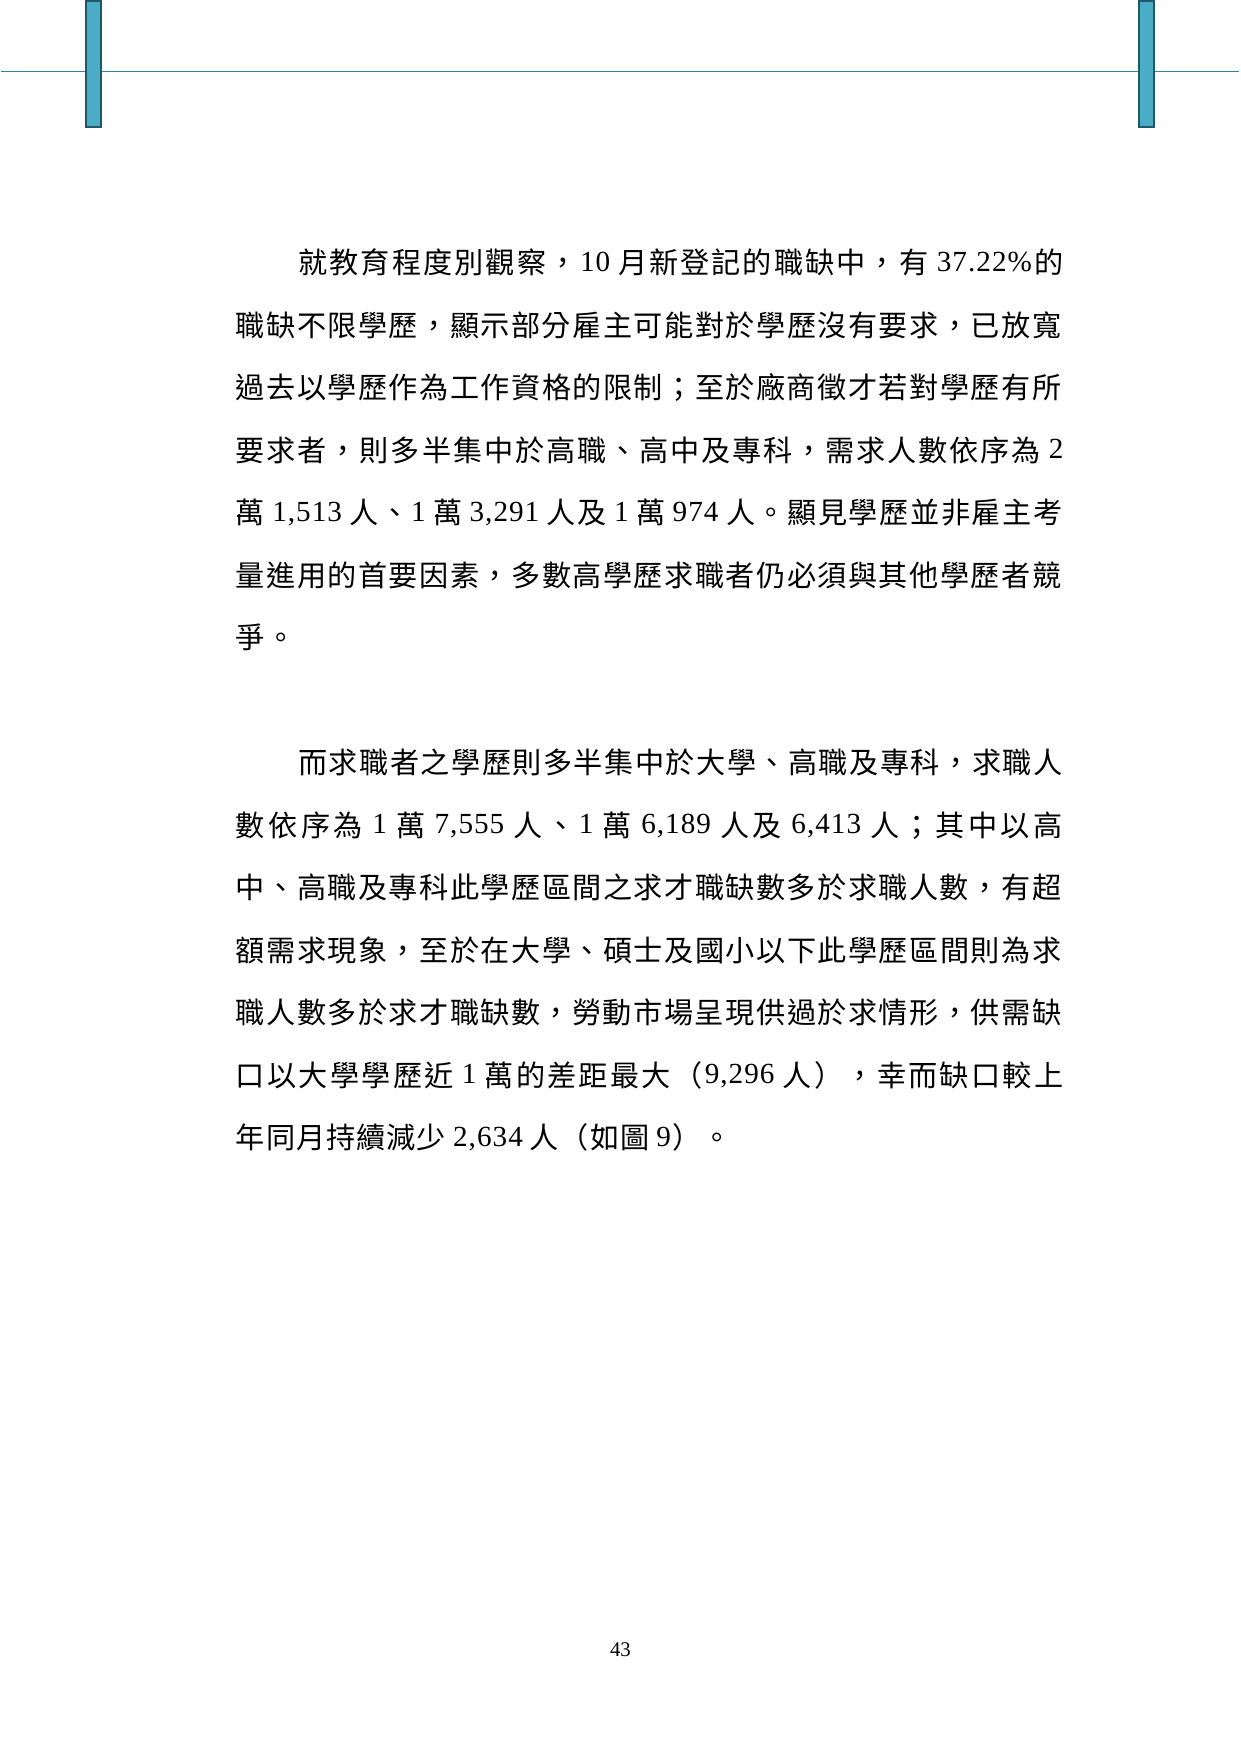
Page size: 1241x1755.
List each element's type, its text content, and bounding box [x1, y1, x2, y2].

text 就教育程度別觀察，10月新登記的職缺中，有37.22%的職缺不限學歷，顯示部分雇主可能對於學歷沒有要求，已放寬過去以學歷作為工作資格的限制；至於廠商徵才若對學歷有所要求者，則多半集中於高職、高中及專科，需求人數依序為2萬1,513人、1萬3,291人及1萬974人。顯見學歷並非雇主考量進用的首要因素，多數高學歷求職者仍必須與其他學歷者競爭。 [236, 219, 1063, 657]
text 而求職者之學歷則多半集中於大學、高職及專科，求職人數依序為1萬7,555人、1萬6,189人及6,413人；其中以高中、高職及專科此學歷區間之求才職缺數多於求職人數，有超額需求現象，至於在大學、碩士及國小以下此學歷區間則為求職人數多於求才職缺數，勞動市場呈現供過於求情形，供需缺口以大學學歷近1萬的差距最大（9,296人），幸而缺口較上年同月持續減少2,634人（如圖9）。 [236, 719, 1063, 1157]
